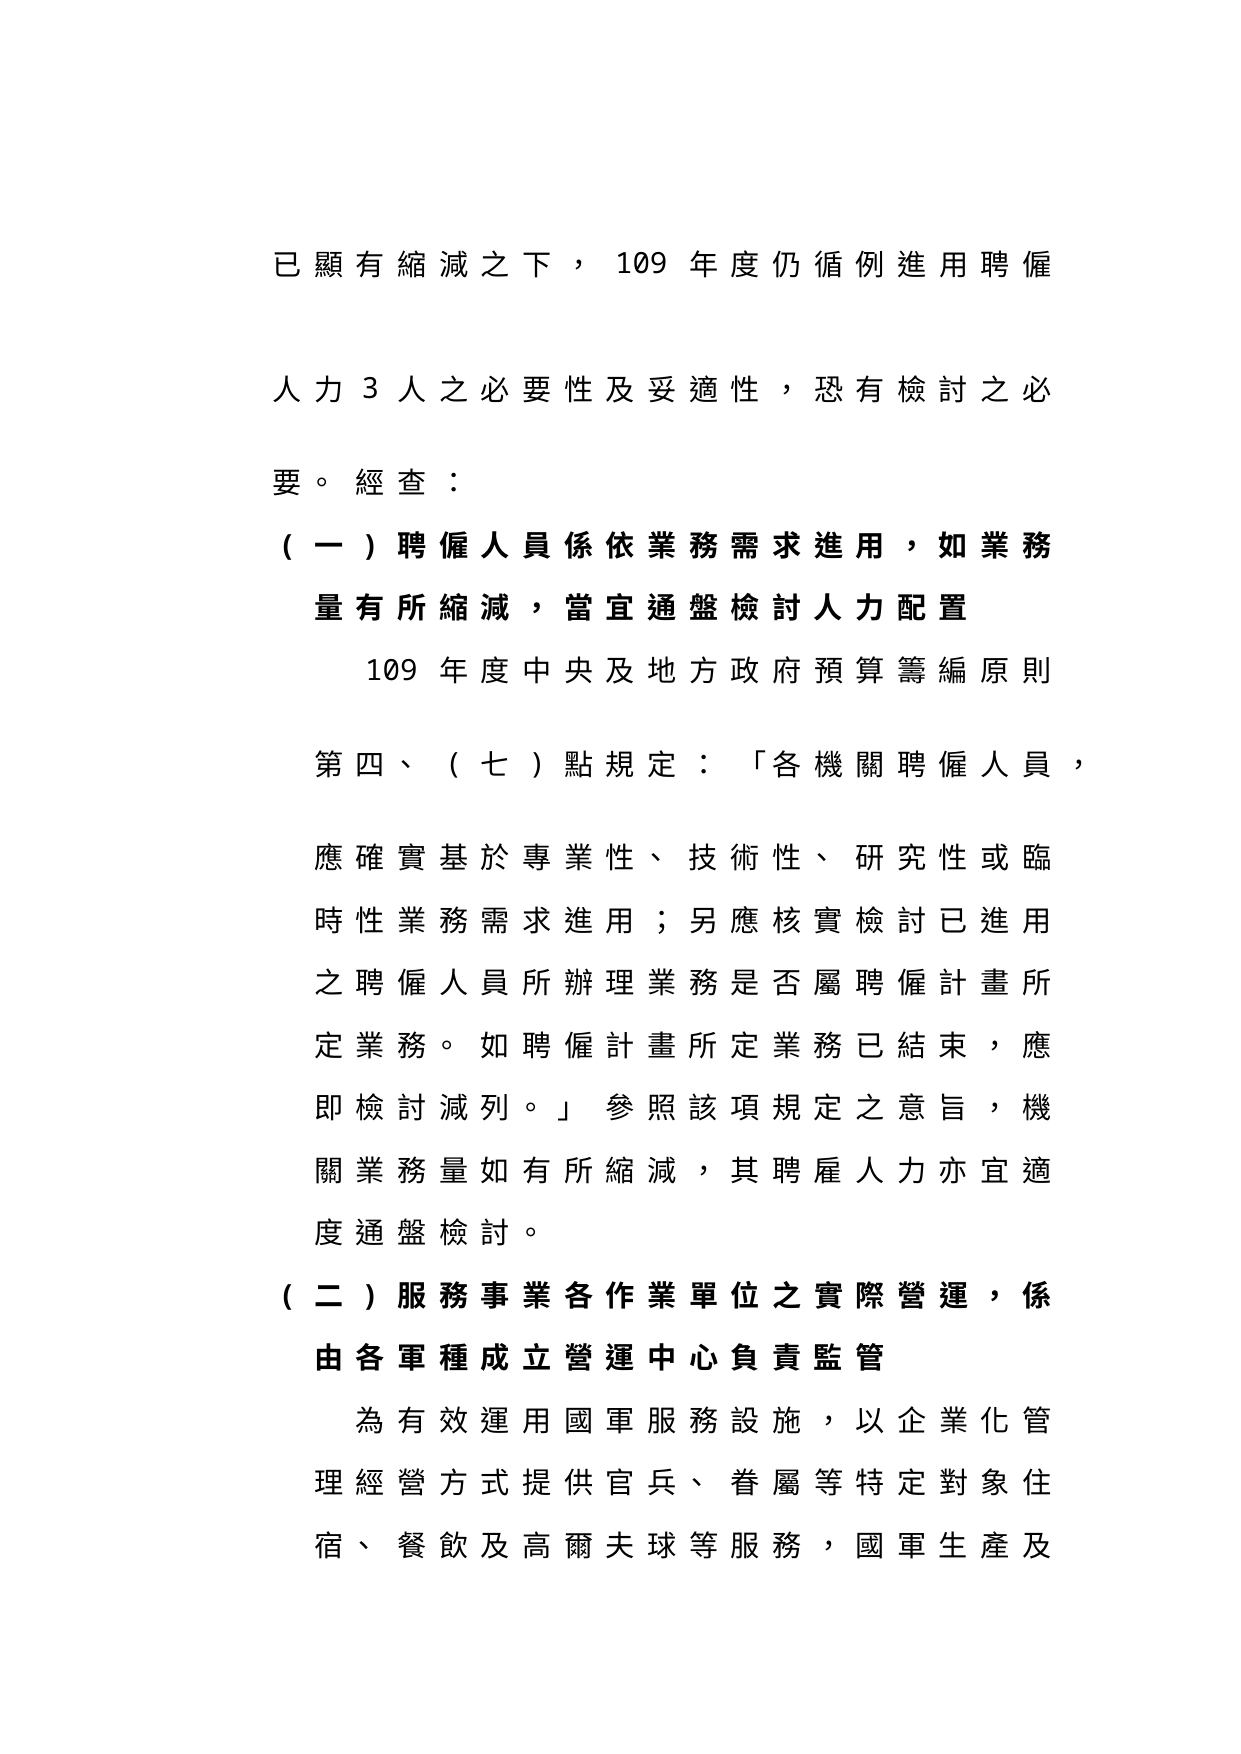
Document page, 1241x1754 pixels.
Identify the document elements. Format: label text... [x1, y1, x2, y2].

text 109年度中央及地方政府預算籌編原則第四、(七)點規定：「各機關聘僱人員，應確實基於專業性、技術性、研究性或臨時性業務需求進用；另應核實檢討已進用之聘僱人員所辦理業務是否屬聘僱計畫所定業務。如聘僱計畫所定業務已結束，應即檢討減列。」參照該項規定之意旨，機關業務量如有所縮減，其聘雇人力亦宜適度通盤檢討。 [271, 627, 1058, 1252]
text (一)聘僱人員係依業務需求進用，如業務量有所縮減，當宜通盤檢討人力配置 [242, 502, 1058, 627]
text (二)服務事業各作業單位之實際營運，係由各軍種成立營運中心負責監管 [242, 1252, 1058, 1377]
text 已顯有縮減之下，109年度仍循例進用聘僱人力3人之必要性及妥適性，恐有檢討之必要。經查： [242, 189, 1058, 502]
text 為有效運用國軍服務設施，以企業化管理經營方式提供官兵、眷屬等特定對象住宿、餐飲及高爾夫球等服務，國軍生產及服務作業基金服務事業目前設有海軍四海一家、左營高爾夫球場、清泉崗高爾夫球場、陽明山招待所、鵝鑾鼻活動中心及三軍軍官俱樂部等6個作業單位，並分由海、空軍司令部、後備指揮部及政務辦公室成立營運中心，負責所屬單位經營管理與業務執行。依該事業提供資料，海軍、空軍、後備及政務室營運中心除配置有軍職兼職人力1名、3名、1名及5名外，海軍及空軍營運中心另分別進用10名及3名聘雇人員(詳附表1)。 [271, 1377, 1058, 1564]
